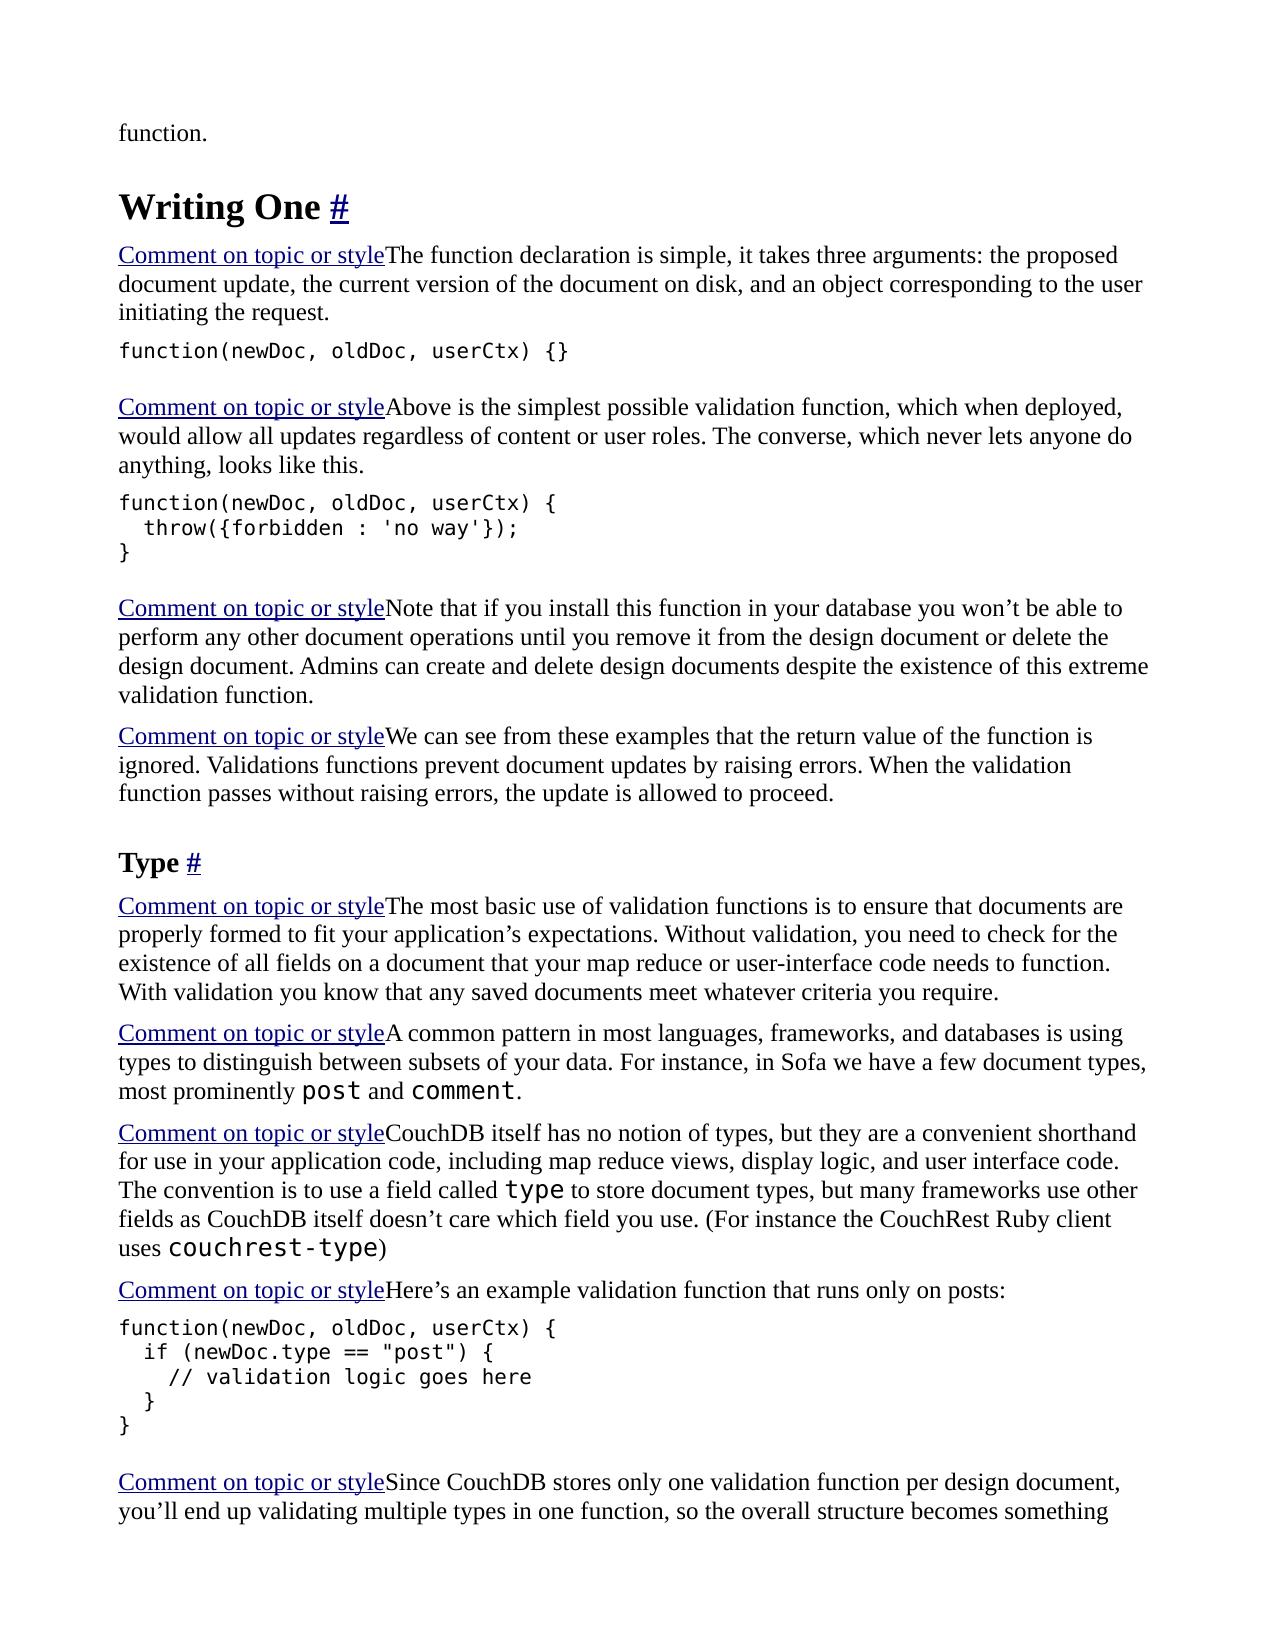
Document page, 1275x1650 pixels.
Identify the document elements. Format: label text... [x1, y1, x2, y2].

text if (newDoc.type == "post") { [118, 1340, 1157, 1365]
text function. [118, 118, 1157, 147]
text Comment on topic or styleCouchDB itself has no notion of types, but they are a convenient shorthand for use in your application code, including map reduce views, display logic, and user interface code. The convention is to use a field called type to store document types, but many frameworks use other fields as CouchDB itself doesn’t care which field you use. (For instance the CouchRest Ruby client uses couchrest-type) [118, 1118, 1157, 1262]
text // validation logic goes here [118, 1365, 1157, 1389]
subtitle Writing One # [118, 184, 1157, 227]
text Comment on topic or styleThe most basic use of validation functions is to ensure that documents are properly formed to fit your application’s expectations. Without validation, you need to check for the existence of all fields on a document that your map reduce or user-interface code needs to function. With validation you know that any saved documents meet whatever criteria you require. [118, 891, 1157, 1006]
text function(newDoc, oldDoc, userCtx) { [118, 491, 1157, 516]
subtitle Type # [118, 845, 1157, 878]
text Comment on topic or styleA common pattern in most languages, frameworks, and databases is using types to distinguish between subsets of your data. For instance, in Sofa we have a few document types, most prominently post and comment. [118, 1018, 1157, 1105]
text Comment on topic or styleWe can see from these examples that the return value of the function is ignored. Validations functions prevent document updates by raising errors. When the validation function passes without raising errors, the update is allowed to proceed. [118, 721, 1157, 807]
text Comment on topic or styleSince CouchDB stores only one validation function per design document, you’ll end up validating multiple types in one function, so the overall structure becomes something [118, 1467, 1157, 1524]
text Comment on topic or styleAbove is the simplest possible validation function, which when deployed, would allow all updates regardless of content or user roles. The converse, which never lets anyone do anything, looks like this. [118, 392, 1157, 479]
text throw({forbidden : 'no way'}); [118, 516, 1157, 540]
text function(newDoc, oldDoc, userCtx) {} [118, 339, 1157, 363]
text } [118, 540, 1157, 564]
text } [118, 1413, 1157, 1437]
text Comment on topic or styleNote that if you install this function in your database you won’t be able to perform any other document operations until you remove it from the design document or delete the design document. Admins can create and delete design documents despite the existence of this extreme validation function. [118, 593, 1157, 708]
text function(newDoc, oldDoc, userCtx) { [118, 1316, 1157, 1340]
text } [118, 1389, 1157, 1413]
text Comment on topic or styleThe function declaration is simple, it takes three arguments: the proposed document update, the current version of the document on disk, and an object corresponding to the user initiating the request. [118, 240, 1157, 326]
text Comment on topic or styleHere’s an example validation function that runs only on posts: [118, 1275, 1157, 1304]
